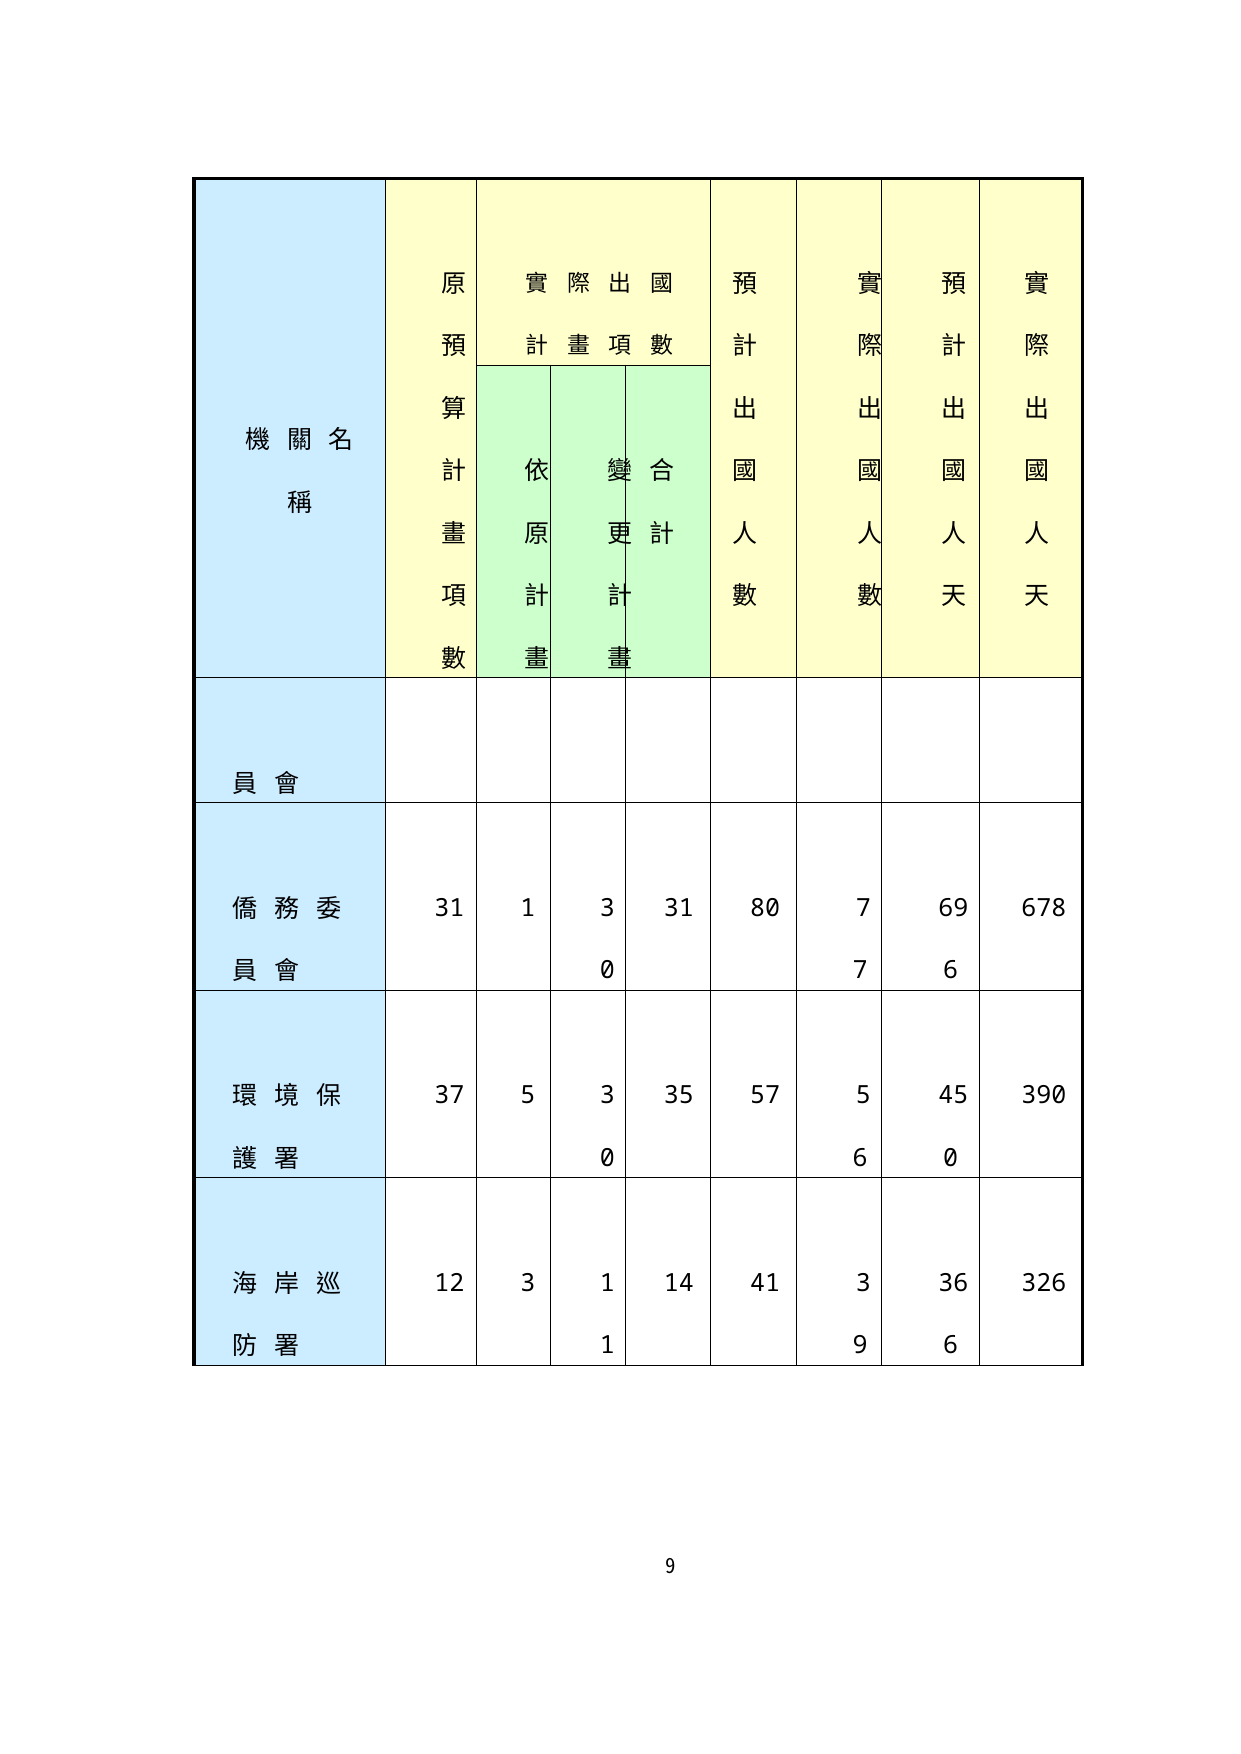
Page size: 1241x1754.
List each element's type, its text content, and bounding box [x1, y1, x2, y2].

table_cell 35 [626, 991, 710, 1177]
table_cell 678 [980, 803, 1081, 990]
table_cell 366 [882, 1178, 979, 1365]
table_cell 30 [551, 803, 625, 990]
table_cell 77 [797, 803, 881, 990]
table_cell 390 [980, 991, 1081, 1177]
table_cell 員會 [196, 678, 385, 802]
table_cell 31 [626, 803, 710, 990]
table_cell 696 [882, 803, 979, 990]
table_cell 31 [386, 803, 476, 990]
table_header 機關名稱 [196, 180, 385, 677]
table_cell 11 [551, 1178, 625, 1365]
table_header 實際出國計畫項數 [477, 180, 710, 365]
table_cell 37 [386, 991, 476, 1177]
table_cell [626, 678, 710, 802]
table_cell 環境保護署 [196, 991, 385, 1177]
table_cell 14 [626, 1178, 710, 1365]
table_header 預計出國人數 [711, 180, 796, 677]
table_cell [551, 678, 625, 802]
table_cell [980, 678, 1081, 802]
table_cell 合計 [626, 366, 710, 677]
table_cell 80 [711, 803, 796, 990]
table_cell [477, 678, 550, 802]
table_cell 30 [551, 991, 625, 1177]
table_header 原預算計畫項數 [386, 180, 476, 677]
table_cell 12 [386, 1178, 476, 1365]
table_cell [386, 678, 476, 802]
table_cell 1 [477, 803, 550, 990]
table_cell 326 [980, 1178, 1081, 1365]
table_cell 3 [477, 1178, 550, 1365]
table_cell 41 [711, 1178, 796, 1365]
table_header 實際出國人數 [797, 180, 881, 677]
table_cell 39 [797, 1178, 881, 1365]
table_header 預計出國人天 [882, 180, 979, 677]
table_cell 57 [711, 991, 796, 1177]
table_cell 海岸巡防署 [196, 1178, 385, 1365]
table_cell 僑務委員會 [196, 803, 385, 990]
table_cell [797, 678, 881, 802]
table_cell 450 [882, 991, 979, 1177]
table_cell [711, 678, 796, 802]
table_cell 5 [477, 991, 550, 1177]
table_cell 變更計畫 [551, 366, 625, 677]
table_cell [882, 678, 979, 802]
table_cell 56 [797, 991, 881, 1177]
table_header 實際出國人天 [980, 180, 1081, 677]
table_cell 依原計畫 [477, 366, 550, 677]
